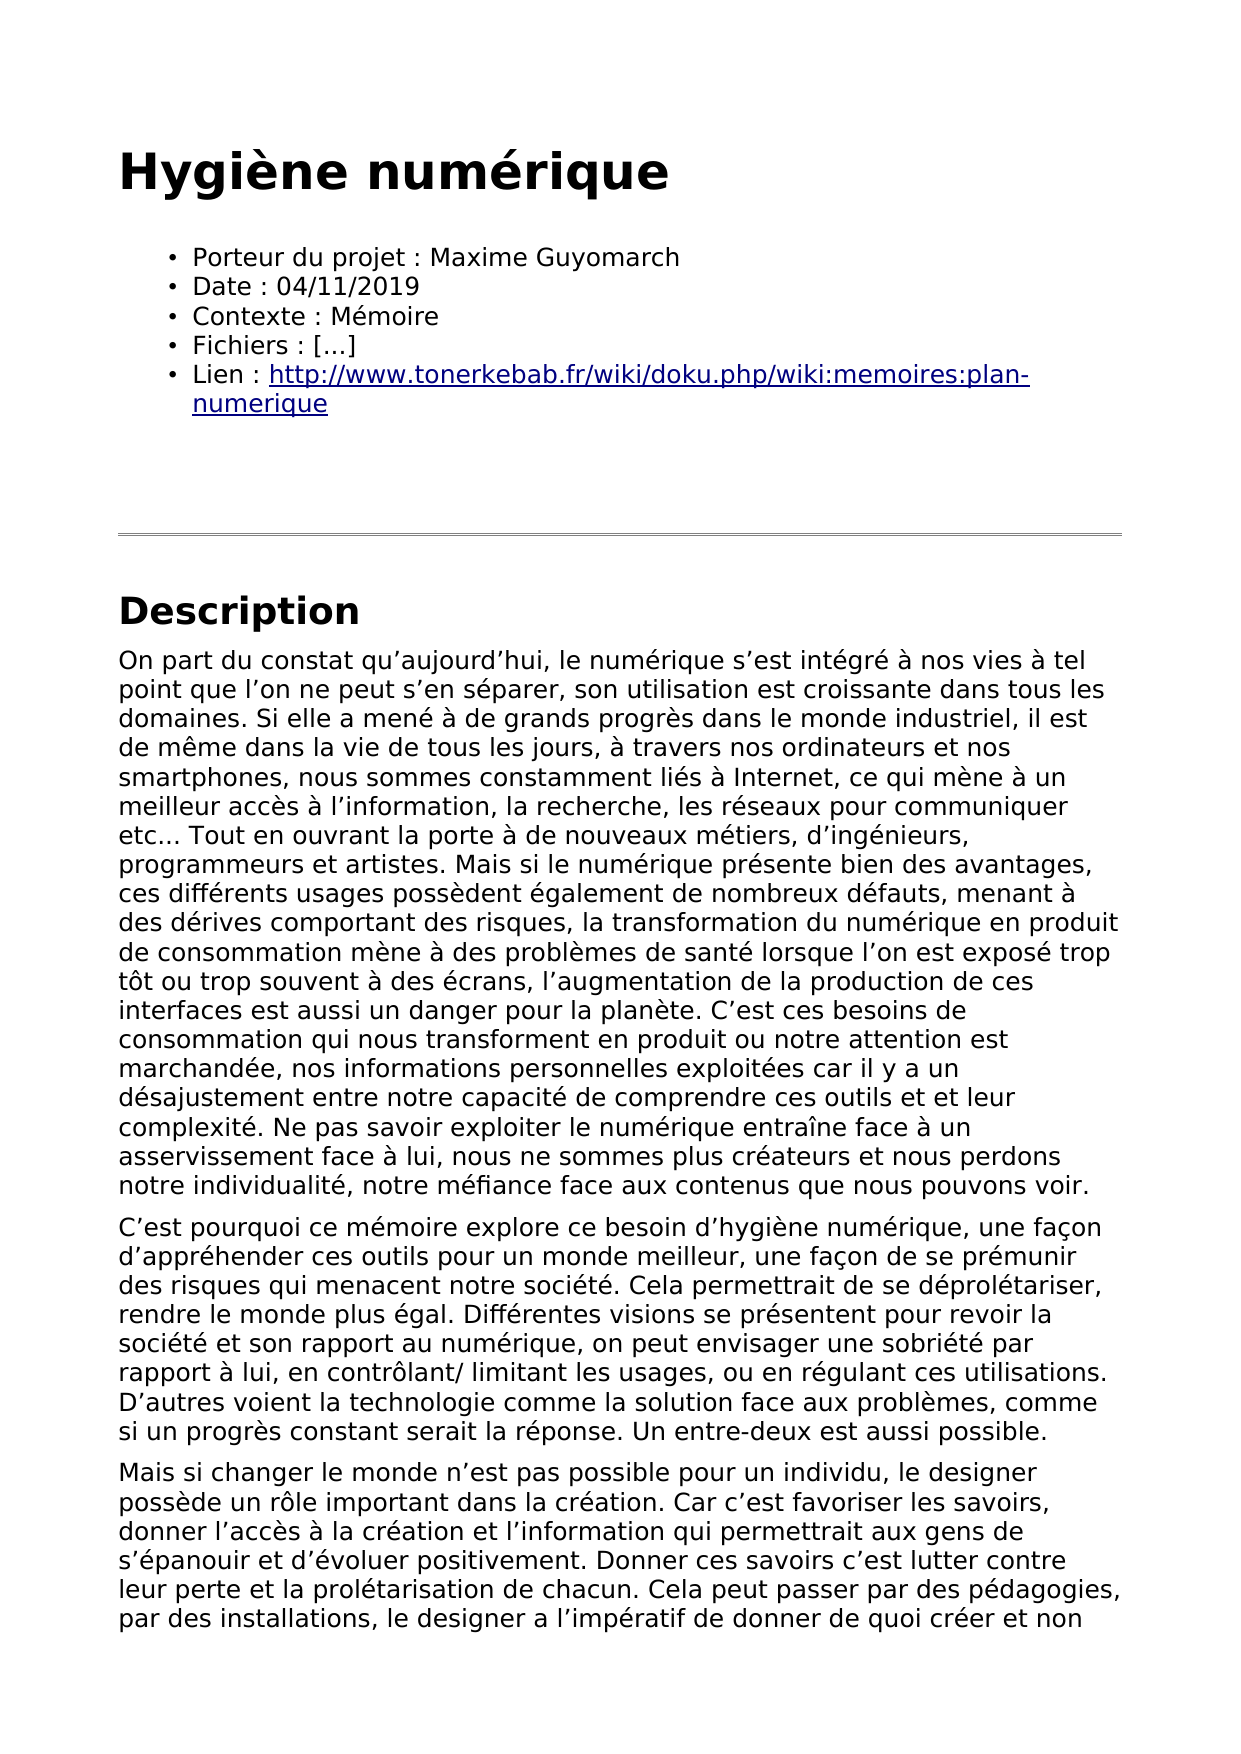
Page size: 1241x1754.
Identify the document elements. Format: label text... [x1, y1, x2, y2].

subtitle Hygiène numérique [118, 143, 1122, 201]
list Contexte : Mémoire [177, 302, 1122, 331]
list Lien : http://www.tonerkebab.fr/wiki/doku.php/wiki:memoires:plan-numerique [177, 360, 1122, 418]
list Fichiers : [...] [177, 331, 1122, 360]
text C’est pourquoi ce mémoire explore ce besoin d’hygiène numérique, une façon d’appréhender ces outils pour un monde meilleur, une façon de se prémunir des risques qui menacent notre société. Cela permettrait de se déprolétariser, rendre le monde plus égal. Différentes visions se présentent pour revoir la société et son rapport au numérique, on peut envisager une sobriété par rapport à lui, en contrôlant/ limitant les usages, ou en régulant ces utilisations. D’autres voient la technologie comme la solution face aux problèmes, comme si un progrès constant serait la réponse. Un entre-deux est aussi possible. [118, 1213, 1122, 1446]
text On part du constat qu’aujourd’hui, le numérique s’est intégré à nos vies à tel point que l’on ne peut s’en séparer, son utilisation est croissante dans tous les domaines. Si elle a mené à de grands progrès dans le monde industriel, il est de même dans la vie de tous les jours, à travers nos ordinateurs et nos smartphones, nous sommes constamment liés à Internet, ce qui mène à un meilleur accès à l’information, la recherche, les réseaux pour communiquer etc... Tout en ouvrant la porte à de nouveaux métiers, d’ingénieurs, programmeurs et artistes. Mais si le numérique présente bien des avantages, ces différents usages possèdent également de nombreux défauts, menant à des dérives comportant des risques, la transformation du numérique en produit de consommation mène à des problèmes de santé lorsque l’on est exposé trop tôt ou trop souvent à des écrans, l’augmentation de la production de ces interfaces est aussi un danger pour la planète. C’est ces besoins de consommation qui nous transforment en produit ou notre attention est marchandée, nos informations personnelles exploitées car il y a un désajustement entre notre capacité de comprendre ces outils et et leur complexité. Ne pas savoir exploiter le numérique entraîne face à un asservissement face à lui, nous ne sommes plus créateurs et nous perdons notre individualité, notre méfiance face aux contenus que nous pouvons voir. [118, 646, 1122, 1200]
text Mais si changer le monde n’est pas possible pour un individu, le designer possède un rôle important dans la création. Car c’est favoriser les savoirs, donner l’accès à la création et l’information qui permettrait aux gens de s’épanouir et d’évoluer positivement. Donner ces savoirs c’est lutter contre leur perte et la prolétarisation de chacun. Cela peut passer par des pédagogies, par des installations, le designer a l’impératif de donner de quoi créer et non [118, 1459, 1122, 1634]
list Date : 04/11/2019 [177, 272, 1122, 302]
list Porteur du projet : Maxime Guyomarch [177, 243, 1122, 272]
subtitle Description [118, 590, 1122, 634]
